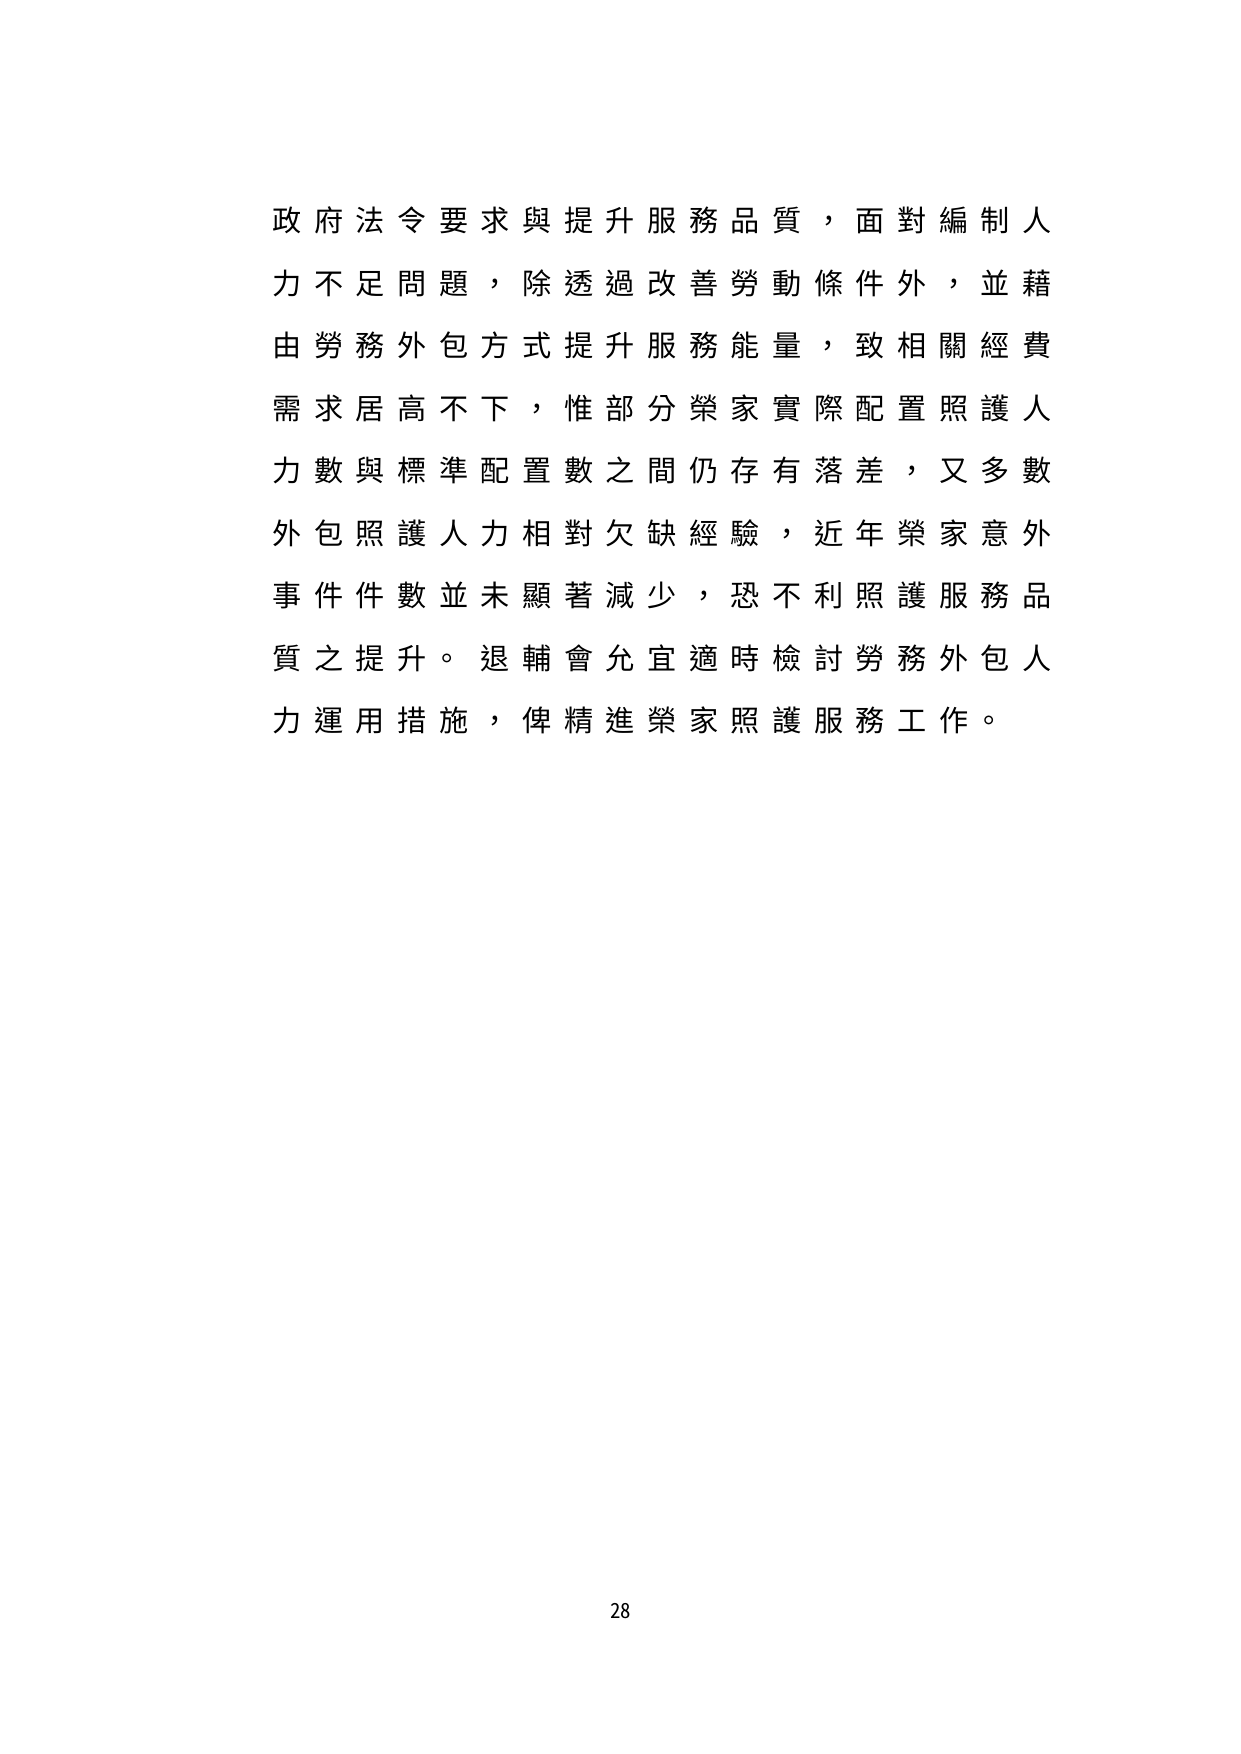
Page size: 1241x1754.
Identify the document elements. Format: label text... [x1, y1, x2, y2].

text 政府法令要求與提升服務品質，面對編制人力不足問題，除透過改善勞動條件外，並藉由勞務外包方式提升服務能量，致相關經費需求居高不下，惟部分榮家實際配置照護人力數與標準配置數之間仍存有落差，又多數外包照護人力相對欠缺經驗，近年榮家意外事件件數並未顯著減少，恐不利照護服務品質之提升。退輔會允宜適時檢討勞務外包人力運用措施，俾精進榮家照護服務工作。 [242, 177, 1058, 740]
